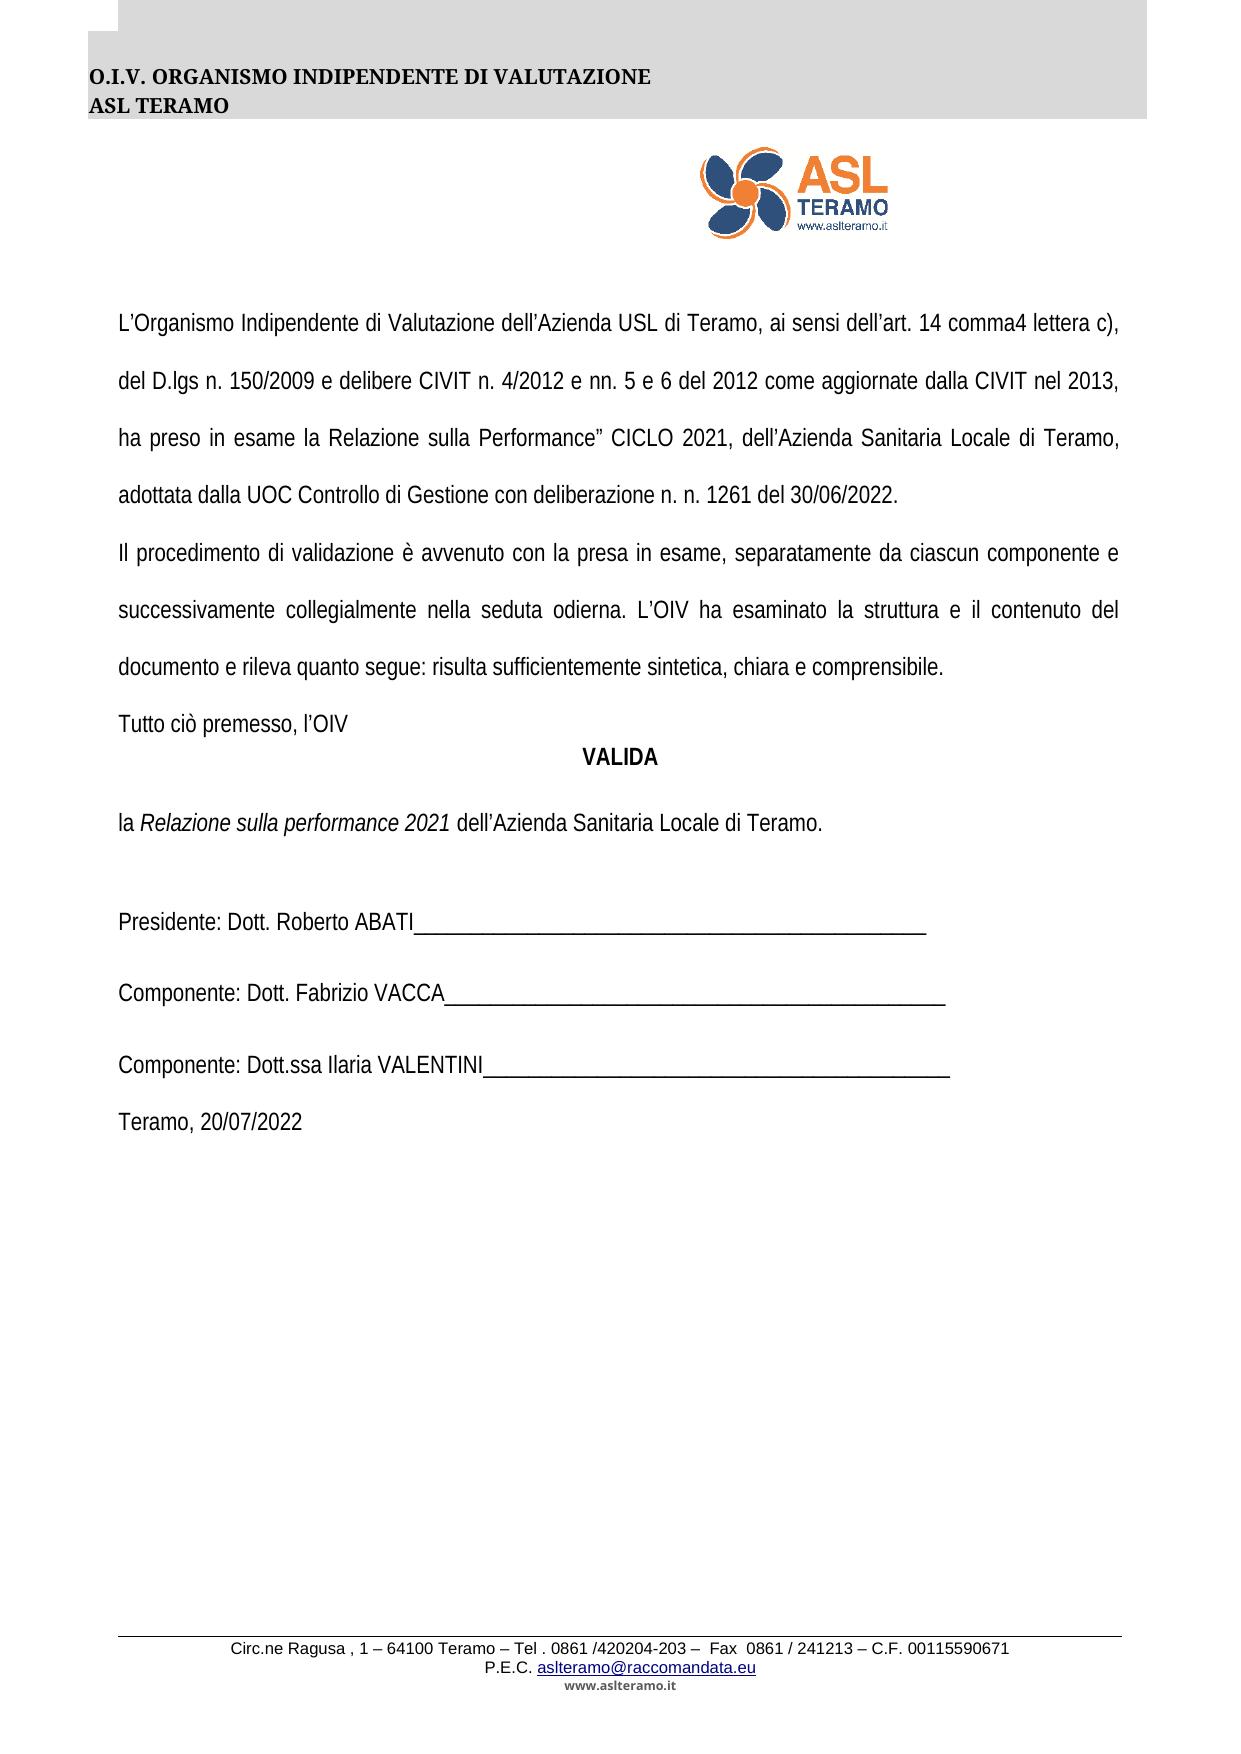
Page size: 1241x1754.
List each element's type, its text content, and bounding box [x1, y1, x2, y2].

table_header [118, 148, 689, 239]
text la Relazione sulla performance 2021 dell’Azienda Sanitaria Locale di Teramo. [118, 808, 1122, 837]
text Presidente: Dott. Roberto ABATI_____________________________________________ [118, 907, 1122, 936]
text Componente: Dott.ssa Ilaria VALENTINI_________________________________________ [118, 1050, 1122, 1079]
text Componente: Dott. Fabrizio VACCA____________________________________________ [118, 978, 1122, 1007]
text VALIDA [118, 742, 1122, 771]
text Tutto ciò premesso, l’OIV [118, 709, 1122, 738]
text Il procedimento di validazione è avvenuto con la presa in esame, separatamente da ciascun componente e successivamente collegialmente nella seduta odierna. L’OIV ha esaminato la struttura e il contenuto del documento e rileva quanto segue: risulta sufficientemente sintetica, chiara e comprensibile. [118, 537, 1122, 681]
table_header [888, 148, 1122, 239]
table_header [689, 148, 700, 239]
text Teramo, 20/07/2022 [118, 1107, 1122, 1136]
text L’Organismo Indipendente di Valutazione dell’Azienda USL di Teramo, ai sensi dell’art. 14 comma4 lettera c), del D.lgs n. 150/2009 e delibere CIVIT n. 4/2012 e nn. 5 e 6 del 2012 come aggiornate dalla CIVIT nel 2013, ha preso in esame la Relazione sulla Performance” CICLO 2021, dell’Azienda Sanitaria Locale di Teramo, adottata dalla UOC Controllo di Gestione con deliberazione n. n. 1261 del 30/06/2022. [118, 308, 1122, 509]
